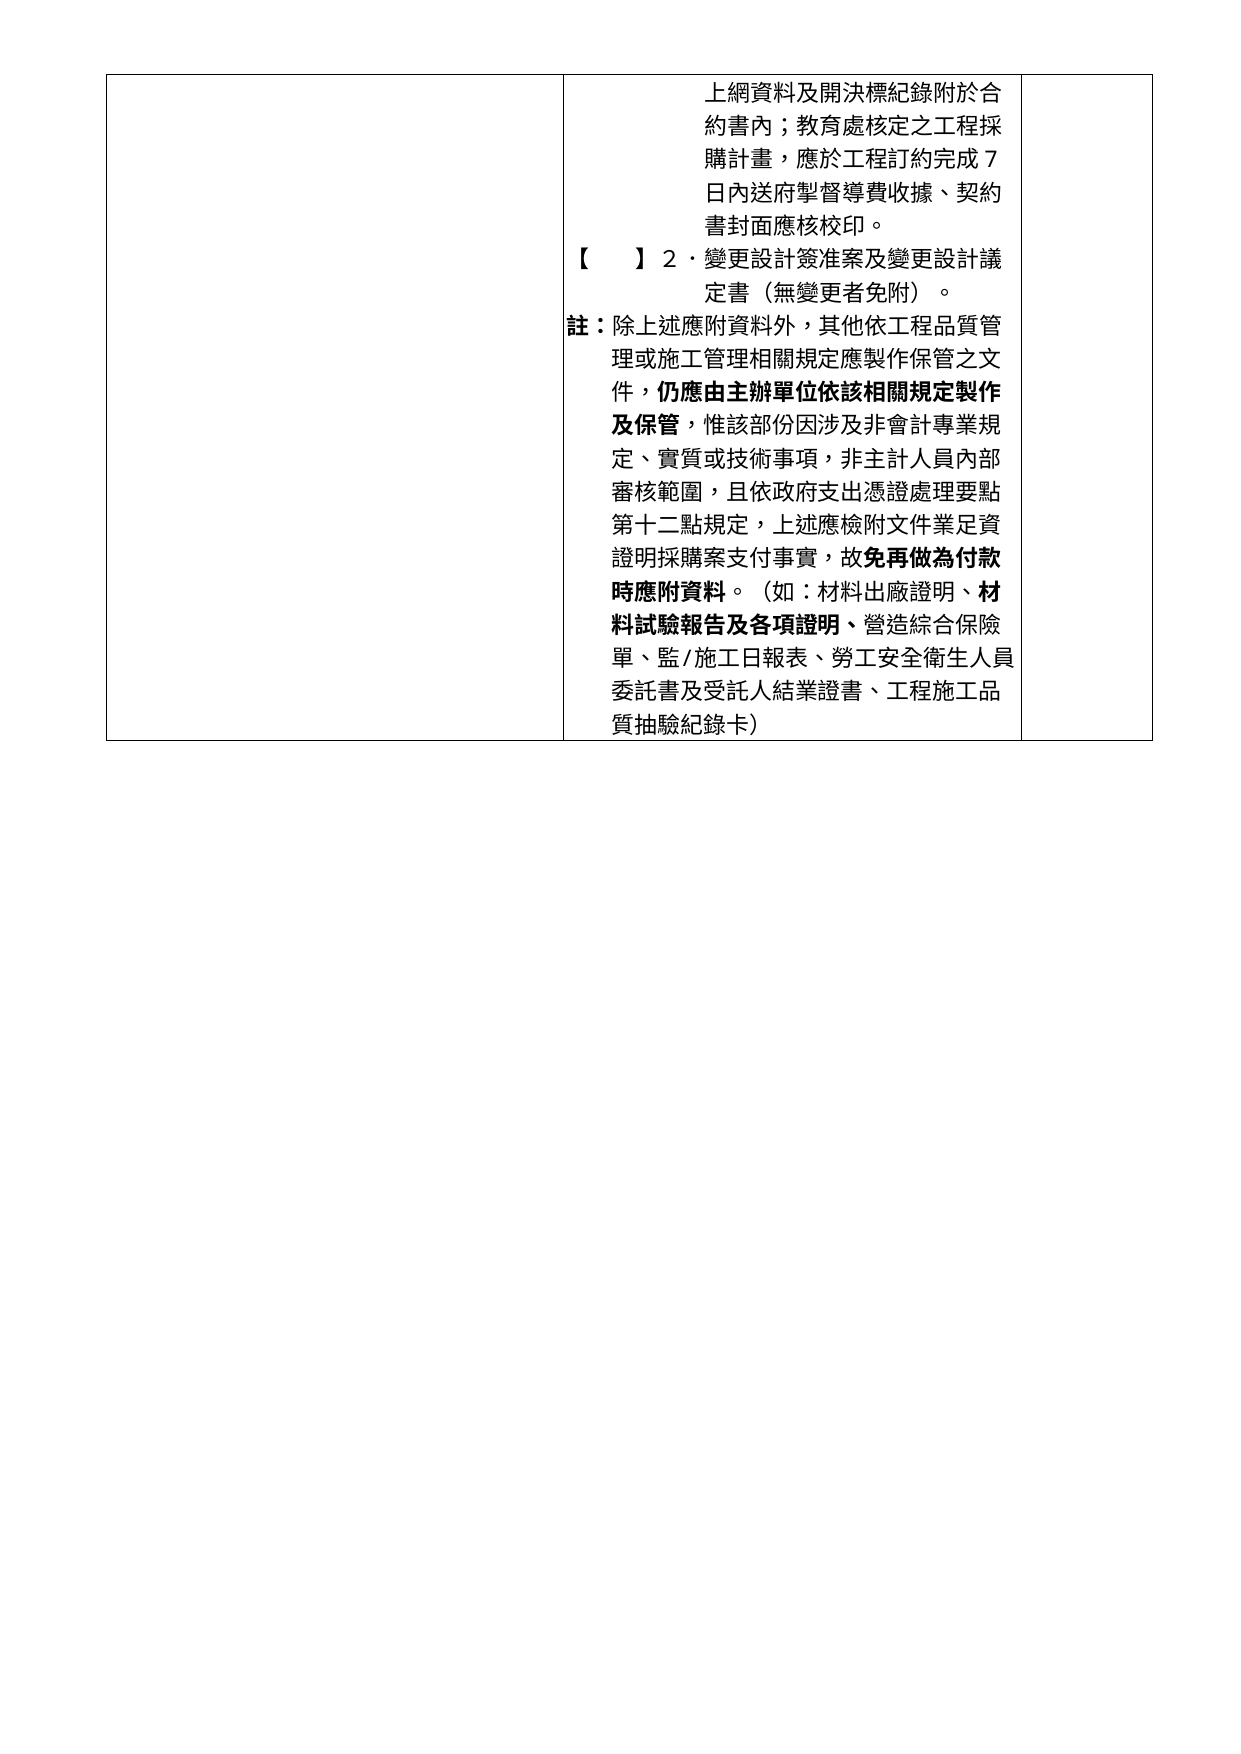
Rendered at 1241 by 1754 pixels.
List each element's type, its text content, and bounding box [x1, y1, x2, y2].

table_cell [1022, 75, 1152, 740]
table_cell 上網資料及開決標紀錄附於合約書內；教育處核定之工程採購計畫，應於工程訂約完成7日內送府掣督導費收據、契約書封面應核校印。 【 】２．變更設計簽准案及變更設計議定書（無變更者免附）。 註：除上述應附資料外，其他依工程品質管理或施工管理相關規定應製作保管之文件，仍應由主辦單位依該相關規定製作及保管，惟該部份因涉及非會計專業規定、實質或技術事項，非主計人員內部審核範圍，且依政府支出憑證處理要點第十二點規定，上述應檢附文件業足資證明採購案支付事實，故免再做為付款時應附資料。（如：材料出廠證明、材料試驗報告及各項證明、營造綜合保險單、監/施工日報表、勞工安全衛生人員委託書及受託人結業證書、工程施工品質抽驗紀錄卡） [564, 75, 1021, 740]
table_cell [107, 75, 563, 740]
